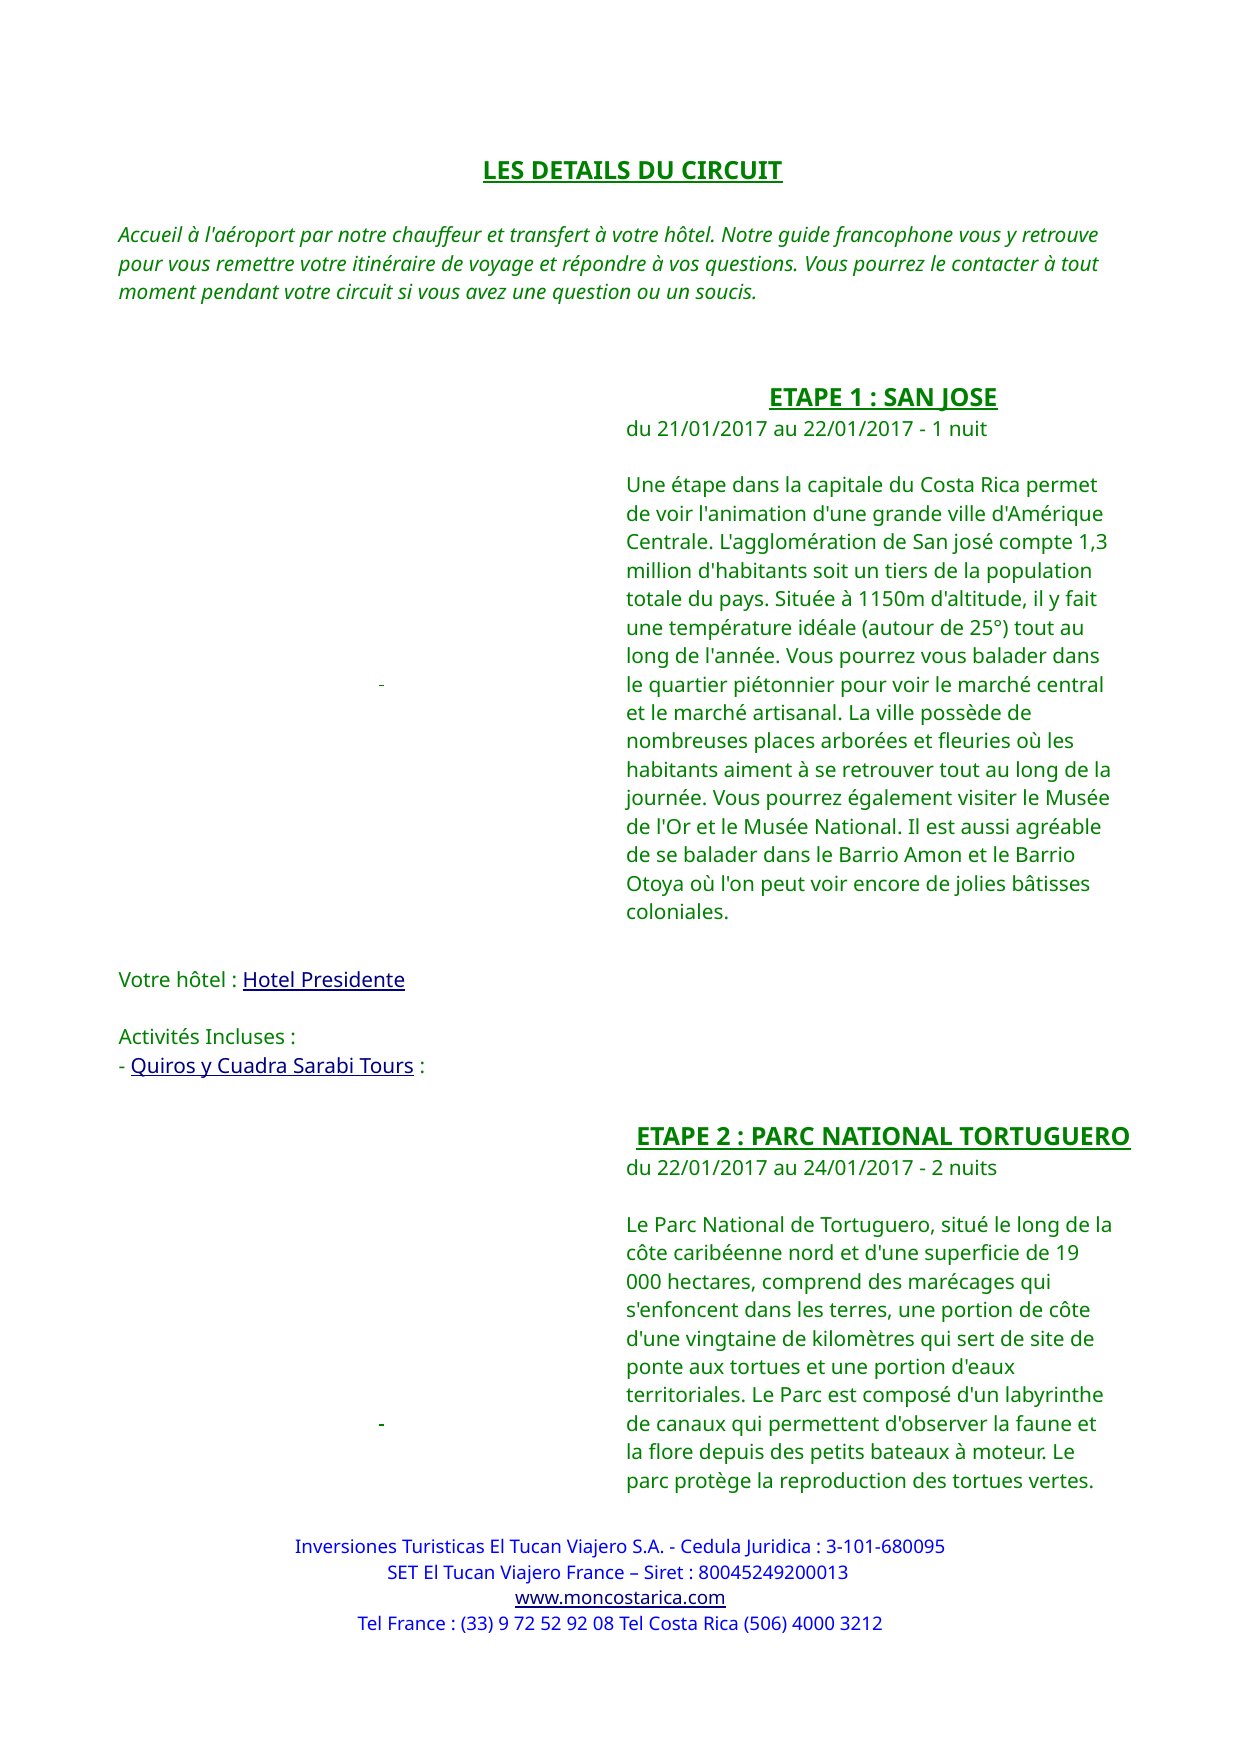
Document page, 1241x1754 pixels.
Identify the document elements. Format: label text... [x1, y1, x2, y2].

table_header ETAPE 1 : SAN JOSE du 21/01/2017 au 22/01/2017 - 1 nuit Une étape dans la capitale du Costa Rica permet de voir l'animation d'une grande ville d'Amérique Centrale. L'agglomération de San josé compte 1,3 million d'habitants soit un tiers de la population totale du pays. Située à 1150m d'altitude, il y fait une température idéale (autour de 25°) tout au long de l'année. Vous pourrez vous balader dans le quartier piétonnier pour voir le marché central et le marché artisanal. La ville possède de nombreuses places arborées et fleuries où les habitants aiment à se retrouver tout au long de la journée. Vous pourrez également visiter le Musée de l'Or et le Musée National. Il est aussi agréable de se balader dans le Barrio Amon et le Barrio Otoya où l'on peut voir encore de jolies bâtisses coloniales. [620, 374, 1122, 931]
text Activités Incluses : [118, 1022, 1122, 1051]
text LES DETAILS DU CIRCUIT [118, 152, 1146, 186]
table_header [118, 1113, 620, 1500]
text Accueil à l'aéroport par notre chauffeur et transfert à votre hôtel. Notre guide francophone vous y retrouve pour vous remettre votre itinéraire de voyage et répondre à vos questions. Vous pourrez le contacter à tout moment pendant votre circuit si vous avez une question ou un soucis. [118, 221, 1146, 306]
table_header ETAPE 2 : PARC NATIONAL TORTUGUERO du 22/01/2017 au 24/01/2017 - 2 nuits Le Parc National de Tortuguero, situé le long de la côte caribéenne nord et d'une superficie de 19 000 hectares, comprend des marécages qui s'enfoncent dans les terres, une portion de côte d'une vingtaine de kilomètres qui sert de site de ponte aux tortues et une portion d'eaux territoriales. Le Parc est composé d'un labyrinthe de canaux qui permettent d'observer la faune et la flore depuis des petits bateaux à moteur. Le parc protège la reproduction des tortues vertes. Vous assisterez à la ponte des tortues vertes (Juin à Octobre) ou des tortues luth géantes (mi-février à juillet) ou assisterez à l'éclosion et le retour à la mer des bébés tortues. Vous pourrez admirer plus de 300 espèces d'oiseaux dont le fameux toucan, 57 espèces d'amphibiens, 111 espèces de reptiles et 60 espèces de mammifères dont les jaguars, tapirs, ocelots, crocodiles... Le village de Tortuguero est un village pittoresque qui s'étend entre la mer des caraibes et le canal principal. Tous les logdes de Tortuguero sont isolés entre canaux et forêt, on y accède uniquement en bateau depuis les ports de la Pavona ou Cano Banco ou depuis l'aéroport de Tortuguero. Ils proposent tous des formules tout inclus : transport depuis San José en bus puis bateau, repas, guide, logement et excursion. [620, 1113, 1122, 1500]
table_header [118, 374, 620, 931]
text Votre hôtel : Hotel Presidente [118, 965, 1122, 994]
text - Quiros y Cuadra Sarabi Tours : [118, 1051, 1122, 1079]
